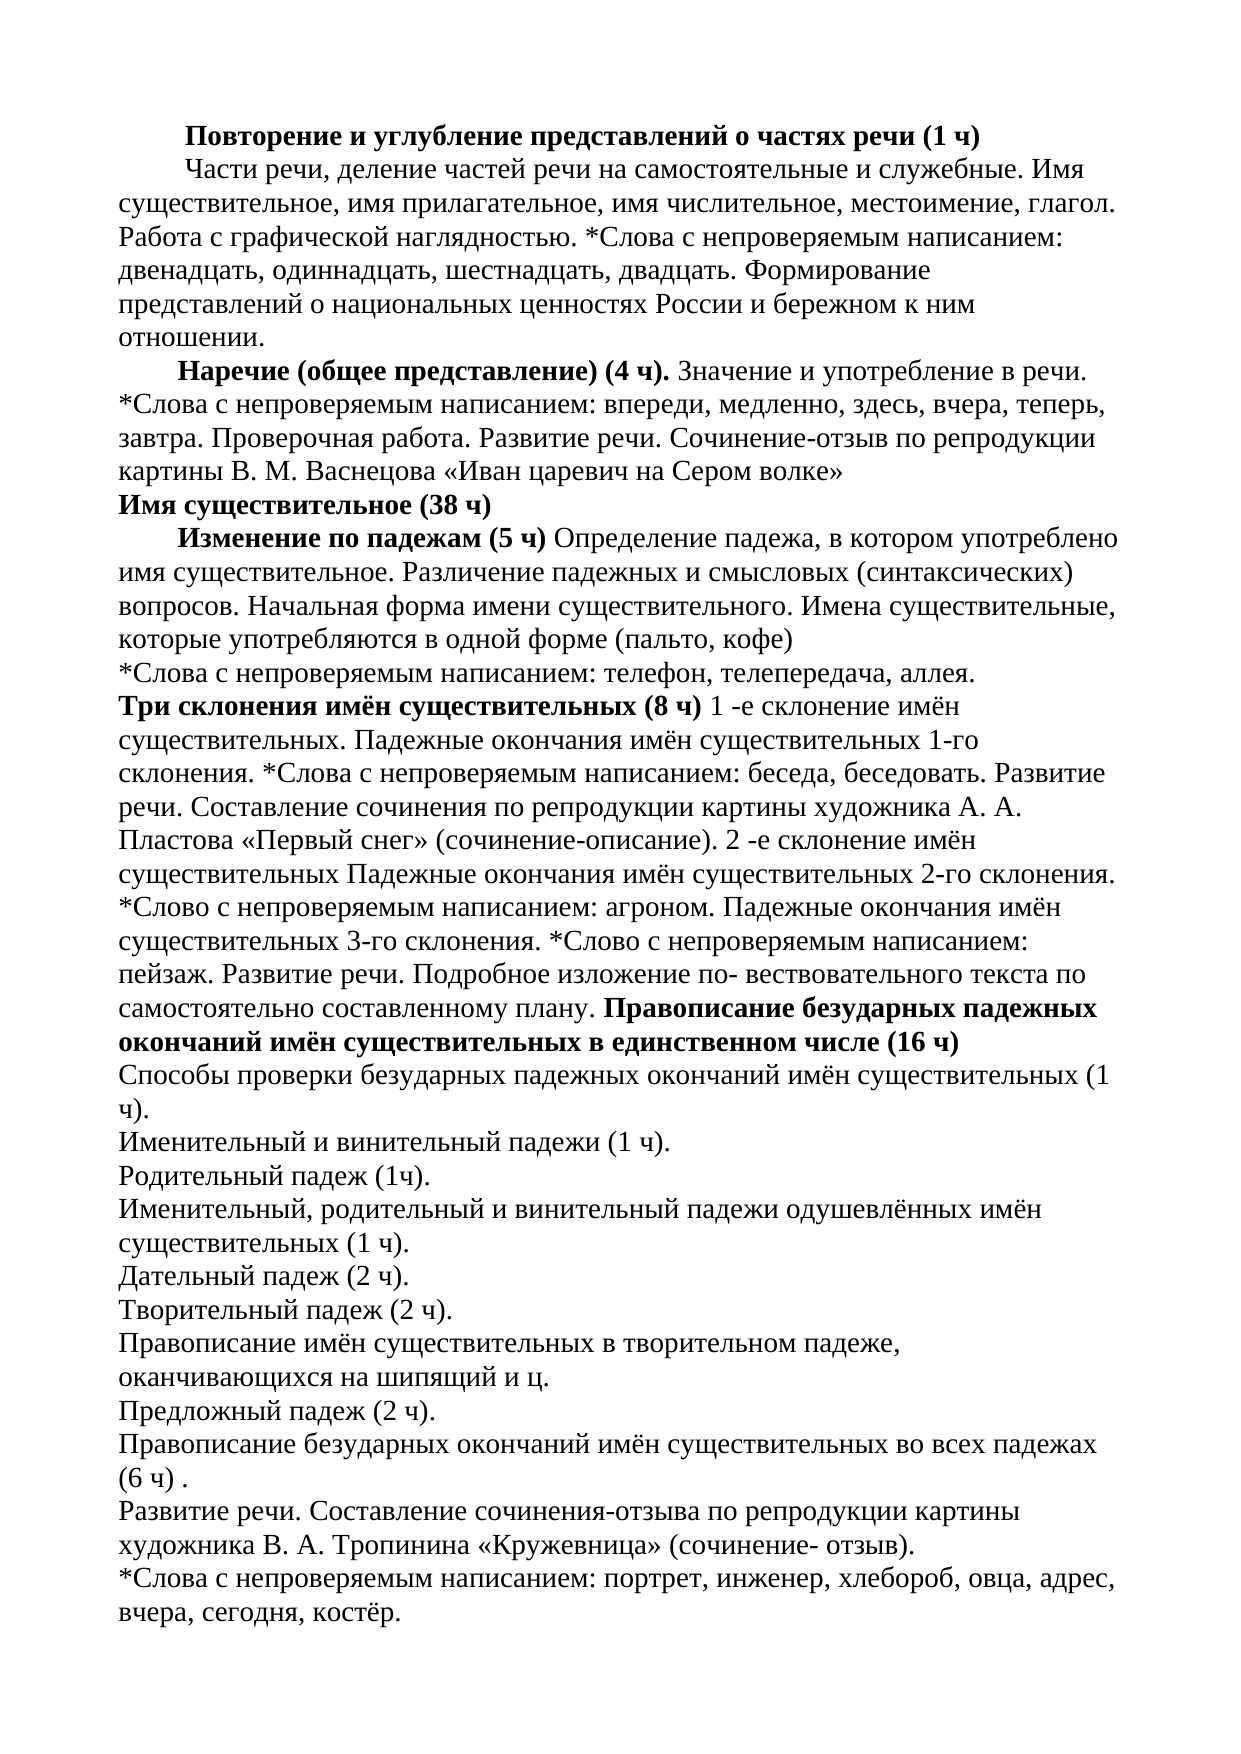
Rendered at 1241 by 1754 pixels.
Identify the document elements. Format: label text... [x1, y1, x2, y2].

text Дательный падеж (2 ч). [118, 1258, 1122, 1292]
text Развитие речи. Составление сочинения-отзыва по репродукции картины художника В. А. Тропинина «Кружевница» (сочинение- отзыв). [118, 1493, 1122, 1560]
text Наречие (общее представление) (4 ч). Значение и употребление в речи. *Слова с непроверяемым написанием: впереди, медленно, здесь, вчера, теперь, завтра. Проверочная работа. Развитие речи. Сочинение-отзыв по репродукции картины В. М. Васнецова «Иван царевич на Сером волке» [118, 353, 1122, 487]
text Правописание имён существительных в творительном падеже, оканчивающихся на шипящий и ц. [118, 1326, 1122, 1393]
text Правописание безударных окончаний имён существительных во всех падежах (6 ч) . [118, 1426, 1122, 1493]
text Именительный, родительный и винительный падежи одушевлённых имён существительных (1 ч). [118, 1191, 1122, 1258]
text Части речи, деление частей речи на самостоятельные и служебные. Имя существительное, имя прилагательное, имя числительное, местоимение, глагол. Работа с графической наглядностью. *Слова с непроверяемым написанием: двенадцать, одиннадцать, шестнадцать, двадцать. Формирование представлений о национальных ценностях России и бережном к ним отношении. [118, 152, 1122, 353]
text Способы проверки безударных падежных окончаний имён существительных (1 ч). [118, 1057, 1122, 1124]
text *Слова с непроверяемым написанием: портрет, инженер, хлебороб, овца, адрес, вчера, сегодня, костёр. [118, 1560, 1122, 1627]
text Имя существительное (38 ч) [118, 487, 1122, 521]
text Изменение по падежам (5 ч) Определение падежа, в котором употреблено имя существительное. Различение падежных и смысловых (синтаксических) вопросов. Начальная форма имени существительного. Имена существительные, которые употребляются в одной форме (пальто, кофе) [118, 521, 1122, 655]
text Творительный падеж (2 ч). [118, 1292, 1122, 1326]
text Предложный падеж (2 ч). [118, 1393, 1122, 1426]
text Три склонения имён существительных (8 ч) 1 -е склонение имён существительных. Падежные окончания имён существительных 1-го склонения. *Слова с непроверяемым написанием: беседа, беседовать. Развитие речи. Составление сочинения по репродукции картины художника А. А. Пластова «Первый снег» (сочинение-описание). 2 -е склонение имён существительных Падежные окончания имён существительных 2-го склонения. *Слово с непроверяемым написанием: агроном. Падежные окончания имён существительных 3-го склонения. *Слово с непроверяемым написанием: пейзаж. Развитие речи. Подробное изложение по- вествовательного текста по самостоятельно составленному плану. Правописание безударных падежных окончаний имён существительных в единственном числе (16 ч) [118, 688, 1122, 1057]
text *Слова с непроверяемым написанием: телефон, телепередача, аллея. [118, 655, 1122, 688]
text Родительный падеж (1ч). [118, 1158, 1122, 1191]
text Повторение и углубление представлений о частях речи (1 ч) [118, 118, 1122, 152]
text Именительный и винительный падежи (1 ч). [118, 1124, 1122, 1158]
